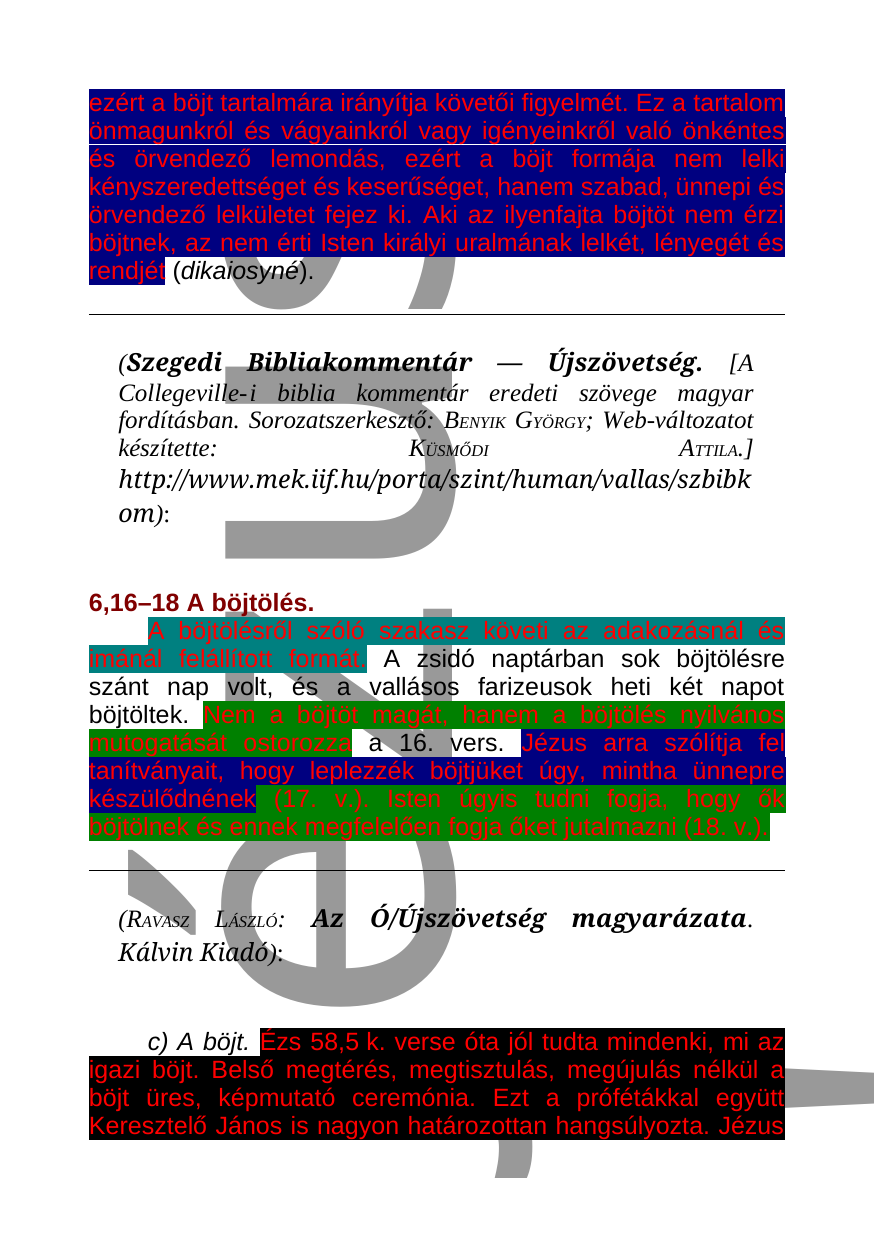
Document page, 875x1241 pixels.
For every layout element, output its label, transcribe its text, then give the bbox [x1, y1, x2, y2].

text (Ravasz László: Az Ó/Újszövetség magyarázata. Kálvin Kiadó): [346, 871, 424, 968]
text A böjtölésről szóló szakasz követi az adakozásnál és imánál felállított formát. A zsidó naptárban sok böjtölésre szánt nap volt, és a vallásos farizeusok heti két napot böjtöltek. Nem a böjtöt magát, hanem a böjtölés nyilvános mutogatását ostorozza a 16. vers. Jézus arra szólítja fel tanítványait, hogy leplezzék böjtjüket úgy, mintha ünnepre készülődnének (17. v.). Isten úgyis tudni fogja, hogy ők böjtölnek és ennek megfelelően fogja őket jutalmazni (18. v.). [89, 617, 785, 841]
text ezért a böjt tartalmára irányítja követői figyelmét. Ez a tartalom önmagunkról és vágyainkról vagy igényeinkről való önkéntes és örvendező lemondás, ezért a böjt formája nem lelki kényszeredettséget és keserűséget, hanem szabad, ünnepi és örvendező lelkületet fejez ki. Aki az ilyenfajta böjtöt nem érzi böjtnek, az nem érti Isten királyi uralmának lelkét, lényegét és rendjét (dikaiosyné). [89, 88, 785, 285]
text (Ravasz László: Az Ó/Újszövetség magyarázata. Kálvin Kiadó): [394, 871, 785, 998]
text c) A böjt. Ézs 58,5 k. verse óta jól tudta mindenki, mi az igazi böjt. Belső megtérés, megtisztulás, megújulás nélkül a böjt üres, képmutató ceremónia. Ezt a prófétákkal együtt Keresztelő János is nagyon határozottan hangsúlyozta. Jézus [89, 1028, 785, 1140]
text (Ravasz László: Az Ó/Újszövetség magyarázata. Kálvin Kiadó): [252, 871, 316, 967]
text 6,16–18 A böjtölés. [89, 589, 785, 617]
text (Szegedi Bibliakommentár ― Újszövetség. [A Collegeville‑i biblia kommentár eredeti szövege magyar fordításban. Sorozatszerkesztő: Benyik György; Web-változatot készítette: Küsmődi Attila.] http://www.mek.iif.hu/porta/szint/human/vallas/szbibkom): [89, 315, 785, 559]
text (Ravasz László: Az Ó/Újszövetség magyarázata. Kálvin Kiadó): [89, 871, 284, 998]
